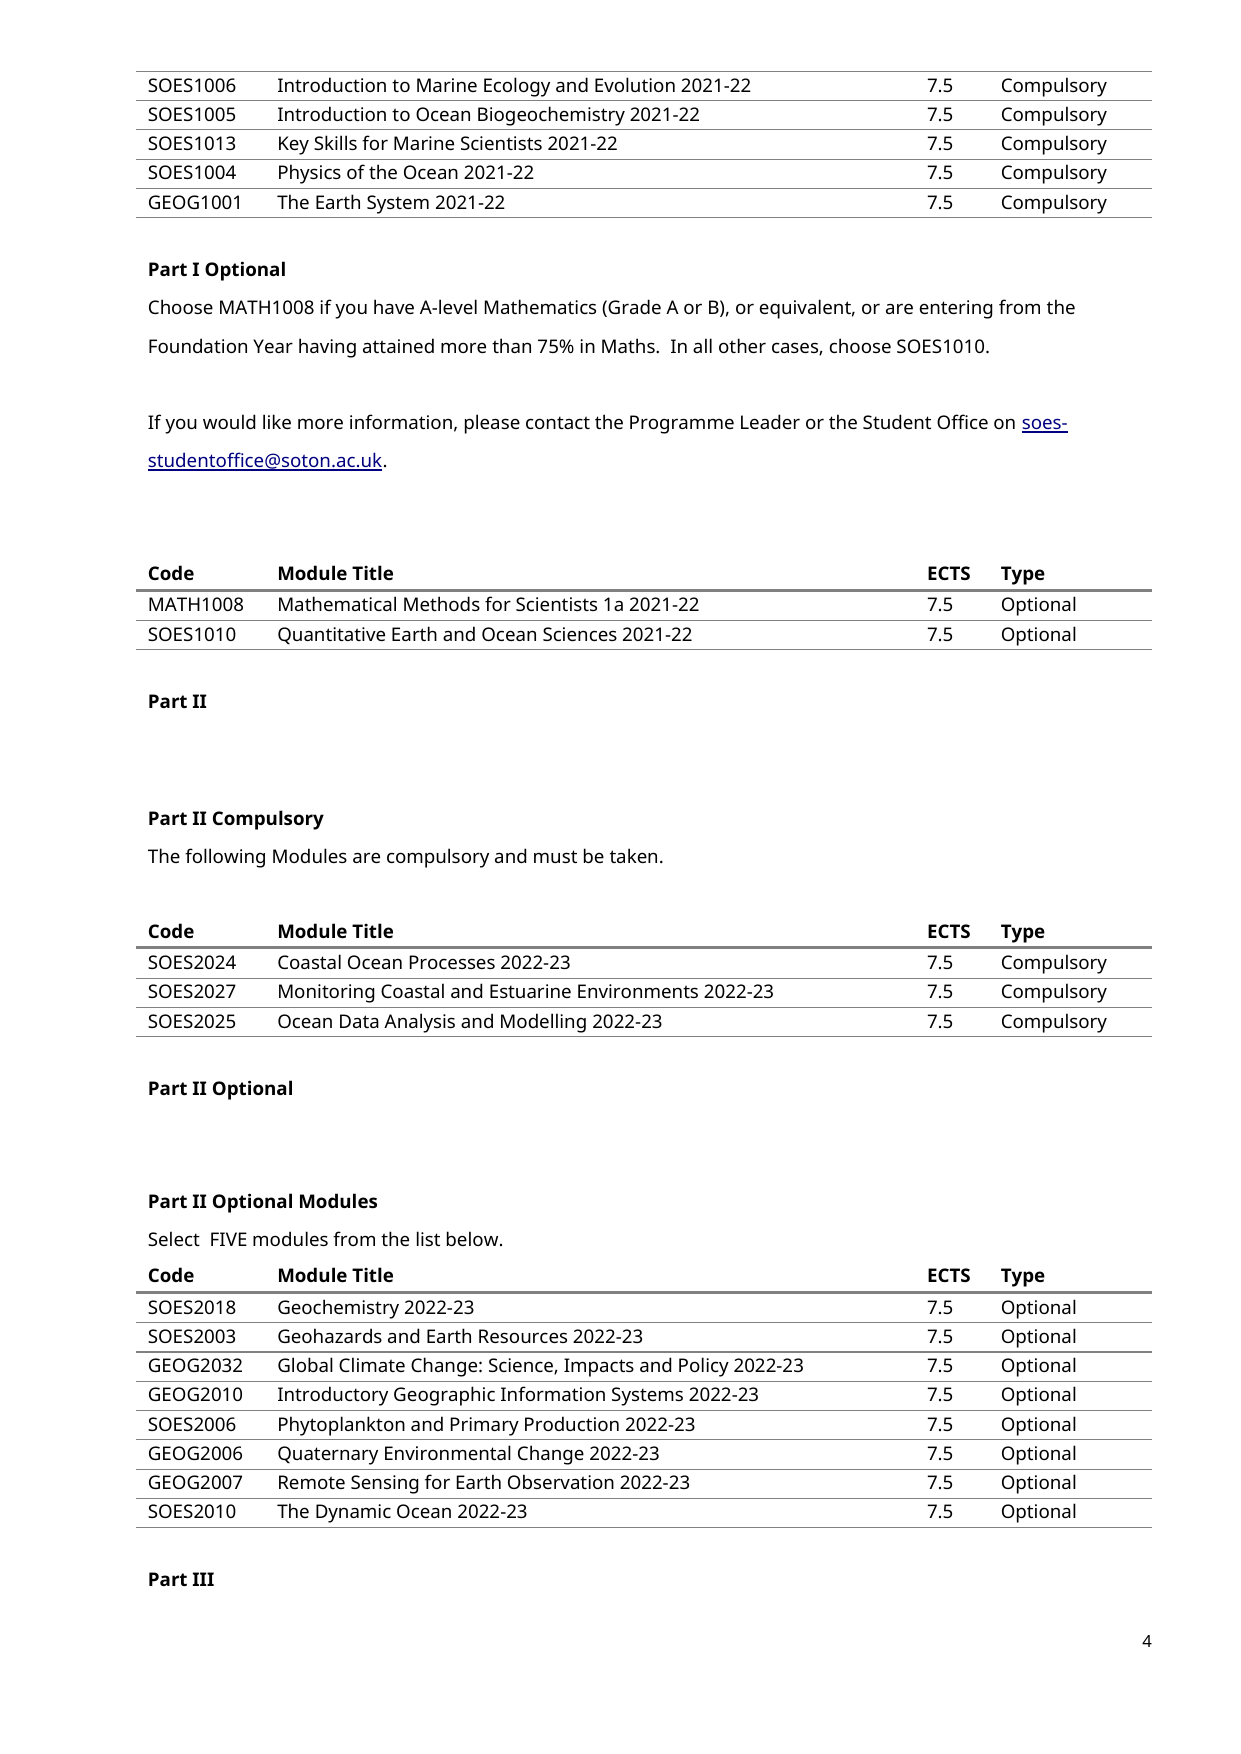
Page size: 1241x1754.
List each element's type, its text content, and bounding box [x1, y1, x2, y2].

table_cell Part II Optional [136, 1037, 1152, 1150]
table_cell SOES1004 [136, 160, 266, 188]
table_cell Geochemistry 2022-23 [266, 1294, 916, 1322]
table_cell 7.5 [916, 949, 989, 978]
table_cell GEOG2007 [136, 1470, 266, 1498]
table_cell 7.5 [916, 160, 989, 188]
table_cell Mathematical Methods for Scientists 1a 2021-22 [266, 592, 916, 620]
table_cell Compulsory [989, 72, 1152, 100]
table_cell Compulsory [989, 160, 1152, 188]
table_cell Introduction to Marine Ecology and Evolution 2021-22 [266, 72, 916, 100]
table_cell Optional [989, 621, 1152, 649]
table_cell 7.5 [916, 1470, 989, 1498]
table_cell Geohazards and Earth Resources 2022-23 [266, 1323, 916, 1351]
table_cell Introductory Geographic Information Systems 2022-23 [266, 1382, 916, 1410]
table_cell Optional [989, 1382, 1152, 1410]
table_cell ECTS [916, 918, 989, 946]
table_cell GEOG1001 [136, 189, 266, 217]
table_cell 7.5 [916, 592, 989, 620]
table_cell Part II Compulsory The following Modules are compulsory and must be taken. [136, 767, 1152, 918]
table_cell Compulsory [989, 189, 1152, 217]
table_cell 7.5 [916, 1294, 989, 1322]
table_cell SOES1013 [136, 130, 266, 159]
table_cell 7.5 [916, 72, 989, 100]
table_cell SOES2003 [136, 1323, 266, 1351]
table_cell Code [136, 918, 266, 946]
table_cell MATH1008 [136, 592, 266, 620]
table_cell Coastal Ocean Processes 2022-23 [266, 949, 916, 978]
table_cell Type [989, 560, 1152, 588]
table_cell Compulsory [989, 130, 1152, 159]
table_cell Module Title [266, 918, 916, 946]
table_cell Key Skills for Marine Scientists 2021-22 [266, 130, 916, 159]
table_cell 7.5 [916, 979, 989, 1007]
table_cell Part II Optional Modules Select FIVE modules from the list below. [136, 1150, 1152, 1263]
table_cell Code [136, 560, 266, 588]
table_cell GEOG2010 [136, 1382, 266, 1410]
table_cell Optional [989, 592, 1152, 620]
table_cell Quaternary Environmental Change 2022-23 [266, 1440, 916, 1468]
table_cell SOES1005 [136, 101, 266, 129]
table_cell Ocean Data Analysis and Modelling 2022-23 [266, 1008, 916, 1036]
table_cell Compulsory [989, 979, 1152, 1007]
table_cell 7.5 [916, 1353, 989, 1381]
table_cell Type [989, 1263, 1152, 1291]
table_cell The Dynamic Ocean 2022-23 [266, 1499, 916, 1527]
table_cell SOES1010 [136, 621, 266, 649]
table_cell SOES1006 [136, 72, 266, 100]
table_cell 7.5 [916, 1499, 989, 1527]
table_cell 7.5 [916, 101, 989, 129]
table_cell Part I Optional Choose MATH1008 if you have A-level Mathematics (Grade A or B), or equivalent, or are entering from the Foundation Year having attained more than 75% in Maths. In all other cases, choose SOES1010. If you would like more information, please contact the Programme Leader or the Student Office on soes-studentoffice@soton.ac.uk. [136, 218, 1152, 560]
table_cell Global Climate Change: Science, Impacts and Policy 2022-23 [266, 1353, 916, 1381]
table_cell SOES2018 [136, 1294, 266, 1322]
table_cell 7.5 [916, 189, 989, 217]
table_cell Optional [989, 1323, 1152, 1351]
table_cell Optional [989, 1499, 1152, 1527]
table_cell SOES2010 [136, 1499, 266, 1527]
table_cell Module Title [266, 1263, 916, 1291]
table_cell Compulsory [989, 101, 1152, 129]
table_cell Optional [989, 1294, 1152, 1322]
table_cell The Earth System 2021-22 [266, 189, 916, 217]
table_cell Part II [136, 650, 1152, 767]
table_cell Optional [989, 1353, 1152, 1381]
table_cell SOES2006 [136, 1411, 266, 1439]
table_cell Type [989, 918, 1152, 946]
table_cell SOES2024 [136, 949, 266, 978]
table_cell 7.5 [916, 621, 989, 649]
table_cell 7.5 [916, 1440, 989, 1468]
table_cell 7.5 [916, 1411, 989, 1439]
table_cell Monitoring Coastal and Estuarine Environments 2022-23 [266, 979, 916, 1007]
table_cell 7.5 [916, 1008, 989, 1036]
table_cell Optional [989, 1440, 1152, 1468]
table_cell SOES2025 [136, 1008, 266, 1036]
table_cell Optional [989, 1411, 1152, 1439]
table_cell Phytoplankton and Primary Production 2022-23 [266, 1411, 916, 1439]
table_cell Code [136, 1263, 266, 1291]
table_cell Quantitative Earth and Ocean Sciences 2021-22 [266, 621, 916, 649]
table_cell Part III [136, 1528, 1152, 1603]
table_cell SOES2027 [136, 979, 266, 1007]
table_cell Module Title [266, 560, 916, 588]
table_cell Introduction to Ocean Biogeochemistry 2021-22 [266, 101, 916, 129]
table_cell Remote Sensing for Earth Observation 2022-23 [266, 1470, 916, 1498]
table_cell GEOG2032 [136, 1353, 266, 1381]
table_cell Compulsory [989, 949, 1152, 978]
table_cell ECTS [916, 560, 989, 588]
table_cell Physics of the Ocean 2021-22 [266, 160, 916, 188]
table_cell 7.5 [916, 130, 989, 159]
table_cell Optional [989, 1470, 1152, 1498]
table_cell 7.5 [916, 1323, 989, 1351]
table_cell GEOG2006 [136, 1440, 266, 1468]
table_cell Compulsory [989, 1008, 1152, 1036]
table_cell ECTS [916, 1263, 989, 1291]
table_cell 7.5 [916, 1382, 989, 1410]
